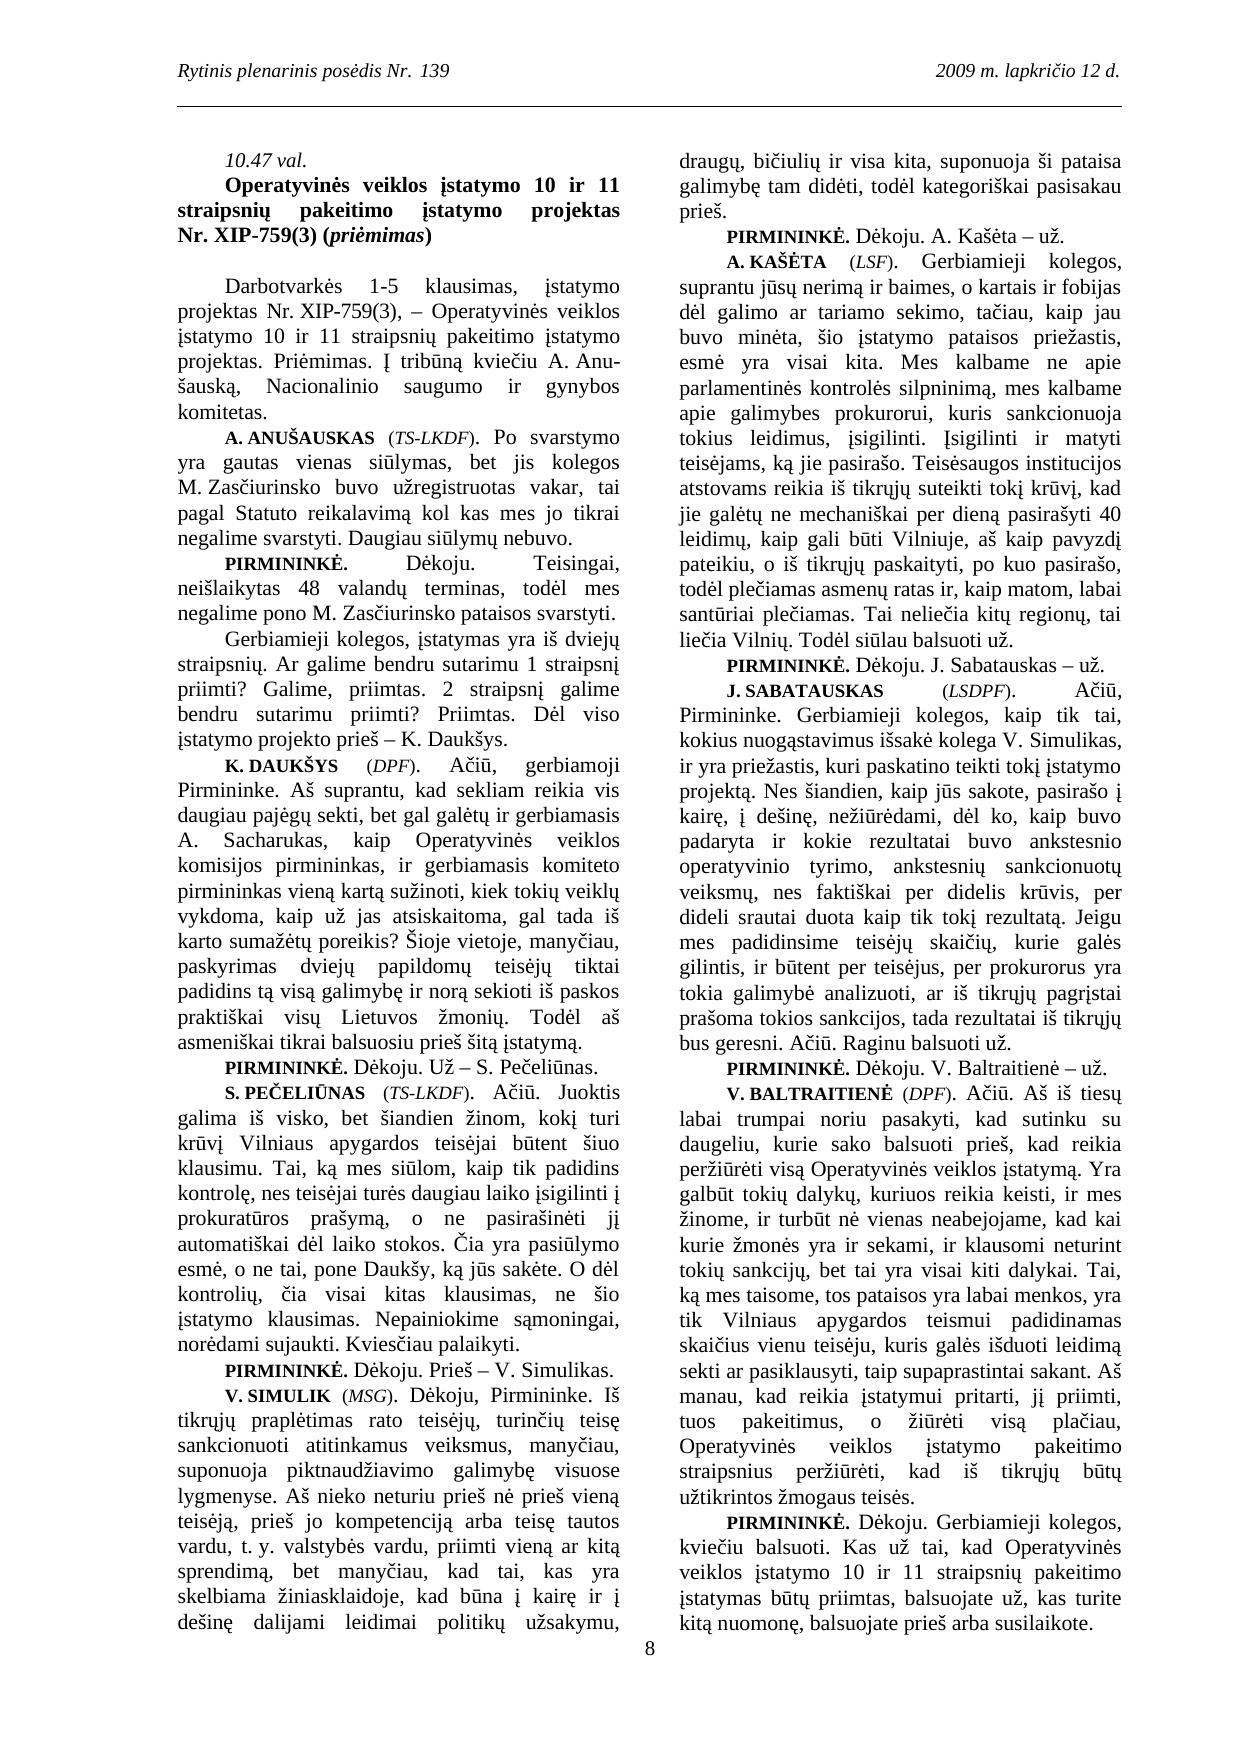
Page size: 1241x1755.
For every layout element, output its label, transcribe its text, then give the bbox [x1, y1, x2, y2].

text PIRMININKĖ. Dėkoju. V. Baltraitienė – už. [679, 1055, 1122, 1080]
text PIRMININKĖ. Dėkoju. Prieš – V. Simulikas. [177, 1357, 620, 1382]
text PIRMININKĖ. Dėkoju. Už – S. Pečeliūnas. [177, 1054, 620, 1079]
text PIRMININKĖ. Dėkoju. J. Sabatauskas – už. [679, 652, 1122, 677]
text S. PEČELIŪNAS (TS-LKDF). Ačiū. Juoktis galima iš visko, bet šiandien žinom, kokį turi krūvį Vilniaus apygardos teisėjai būtent šiuo klausimu. Tai, ką mes siūlom, kaip tik padidins kontrolę, nes teisėjai turės daugiau laiko įsigilinti į prokuratūros prašymą, o ne pasirašinėti jį automatiškai dėl laiko stokos. Čia yra pasiūlymo esmė, o ne tai, pone Daukšy, ką jūs sakėte. O dėl kontrolių, čia visai kitas klausimas, ne šio įstatymo klausimas. Nepainiokime sąmoningai, norėdami sujaukti. Kviesčiau palaikyti. [177, 1079, 620, 1357]
text 10.47 val. [224, 148, 620, 172]
text PIRMININKĖ. Dėkoju. A. Kašėta – už. [679, 223, 1122, 248]
text Gerbiamieji kolegos, įstatymas yra iš dviejų straipsnių. Ar galime bendru sutarimu 1 straipsnį priimti? Galime, priimtas. 2 straipsnį galime bendru sutarimu priimti? Priimtas. Dėl viso įstatymo projekto prieš – K. Daukšys. [177, 626, 620, 752]
text PIRMININKĖ. Dėkoju. Gerbiamieji kolegos, kviečiu balsuoti. Kas už tai, kad Operatyvinės veiklos įstatymo 10 ir 11 straipsnių pakeitimo įstatymas būtų priimtas, balsuojate už, kas turite kitą nuomonę, balsuojate prieš arba susilaikote. [679, 1509, 1122, 1635]
text A. ANUŠAUSKAS (TS-LKDF). Po svarstymo yra gautas vienas siūlymas, bet jis kolegos M. Zasčiurinsko buvo užregistruotas vakar, tai pagal Statuto reikalavimą kol kas mes jo tikrai negalime svarstyti. Daugiau siūlymų nebuvo. [177, 424, 620, 550]
text A. KAŠĖTA (LSF). Gerbiamieji kolegos, suprantu jūsų nerimą ir baimes, o kartais ir fobijas dėl galimo ar tariamo sekimo, tačiau, kaip jau buvo minėta, šio įstatymo pataisos priežastis, esmė yra visai kita. Mes kalbame ne apie parlamentinės kontrolės silpninimą, mes kalbame apie galimybes prokurorui, kuris sankcionuoja tokius leidimus, įsigilinti. Įsigilinti ir matyti teisėjams, ką jie pasirašo. Teisėsaugos institucijos atstovams reikia iš tikrųjų suteikti tokį krūvį, kad jie galėtų ne mechaniškai per dieną pasirašyti 40 leidimų, kaip gali būti Vilniuje, aš kaip pavyzdį pateikiu, o iš tikrųjų paskaityti, po kuo pasirašo, todėl plečiamas asmenų ratas ir, kaip matom, labai santūriai plečiamas. Tai neliečia kitų regionų, tai liečia Vilnių. Todėl siūlau balsuoti už. [679, 248, 1122, 652]
text V. SIMULIK (MSG). Dėkoju, Pirmininke. Iš tikrųjų praplėtimas rato teisėjų, turinčių teisę sankcionuoti atitinkamus veiksmus, manyčiau, suponuoja piktnaudžiavimo galimybę visuose lygmenyse. Aš nieko neturiu prieš nė prieš vieną teisėją, prieš jo kompetenciją arba teisę tautos vardu, t. y. valstybės vardu, priimti vieną ar kitą sprendimą, bet manyčiau, kad tai, kas yra skelbiama žiniasklaidoje, kad būna į kairę ir į dešinę dalijami leidimai politikų užsakymu, [177, 1382, 620, 1634]
text Darbotvarkės 1-5 klausimas, įstatymo projektas Nr. XIP-759(3), – Operatyvinės veiklos įstatymo 10 ir 11 straipsnių pakeitimo įstatymo projektas. Priėmimas. Į tribūną kviečiu A. Anu­šau­­ską, Nacionalinio saugumo ir gynybos komitetas. [177, 273, 620, 424]
text V. BALTRAITIENĖ (DPF). Ačiū. Aš iš tiesų labai trumpai noriu pasakyti, kad sutinku su daugeliu, kurie sako balsuoti prieš, kad reikia peržiūrėti visą Operatyvinės veiklos įstatymą. Yra galbūt tokių dalykų, kuriuos reikia keisti, ir mes žinome, ir turbūt nė vienas neabejojame, kad kai kurie žmonės yra ir sekami, ir klausomi neturint tokių sankcijų, bet tai yra visai kiti dalykai. Tai, ką mes taisome, tos pataisos yra labai menkos, yra tik Vilniaus apygardos teismui padidinamas skaičius vienu teisėju, kuris galės išduoti leidimą sekti ar pasiklausyti, taip supaprastintai sakant. Aš manau, kad reikia įstatymui pritarti, jį priimti, tuos pakeitimus, o žiūrėti visą plačiau, Operatyvinės veiklos įstatymo pakeitimo straipsnius peržiūrėti, kad iš tikrųjų būtų užtikrintos žmogaus teisės. [679, 1080, 1122, 1509]
text K. DAUKŠYS (DPF). Ačiū, gerbiamoji Pirmininke. Aš suprantu, kad sekliam reikia vis daugiau pajėgų sekti, bet gal galėtų ir gerbiamasis A. Sacharukas, kaip Operatyvinės veiklos komisijos pirmininkas, ir gerbiamasis komiteto pirmininkas vieną kartą sužinoti, kiek tokių veiklų vykdoma, kaip už jas atsiskaitoma, gal tada iš karto sumažėtų poreikis? Šioje vietoje, manyčiau, paskyrimas dviejų papildomų teisėjų tiktai padidins tą visą galimybę ir norą sekioti iš paskos praktiškai visų Lietuvos žmonių. Todėl aš asmeniškai tikrai balsuosiu prieš šitą įstatymą. [177, 752, 620, 1054]
text J. SABATAUSKAS (LSDPF). Ačiū, Pirmininke. Gerbiamieji kolegos, kaip tik tai, kokius nuogąstavimus išsakė kolega V. Simulikas, ir yra priežastis, kuri paskatino teikti tokį įstatymo projektą. Nes šiandien, kaip jūs sakote, pasirašo į kairę, į dešinę, nežiūrėdami, dėl ko, kaip buvo padaryta ir kokie rezultatai buvo ankstesnio operatyvinio tyrimo, ankstesnių sankcionuotų veiksmų, nes faktiškai per didelis krūvis, per dideli srautai duota kaip tik tokį rezultatą. Jeigu mes padidinsime teisėjų skaičių, kurie galės gilintis, ir būtent per teisėjus, per prokurorus yra tokia galimybė analizuoti, ar iš tikrųjų pagrįstai prašoma tokios sankcijos, tada rezultatai iš tikrųjų bus geresni. Ačiū. Raginu balsuoti už. [679, 677, 1122, 1055]
text Operatyvinės veiklos įstatymo 10 ir 11 straipsnių pakeitimo įstatymo projektas Nr. XIP-759(3) (priėmimas) [177, 172, 620, 247]
text draugų, bičiulių ir visa kita, suponuoja ši pataisa galimybę tam didėti, todėl kategoriškai pasisakau prieš. [679, 148, 1122, 223]
text PIRMININKĖ. Dėkoju. Teisingai, neišlaikytas 48 valandų terminas, todėl mes negalime pono M. Zasčiurinsko pataisos svarstyti. [177, 550, 620, 626]
